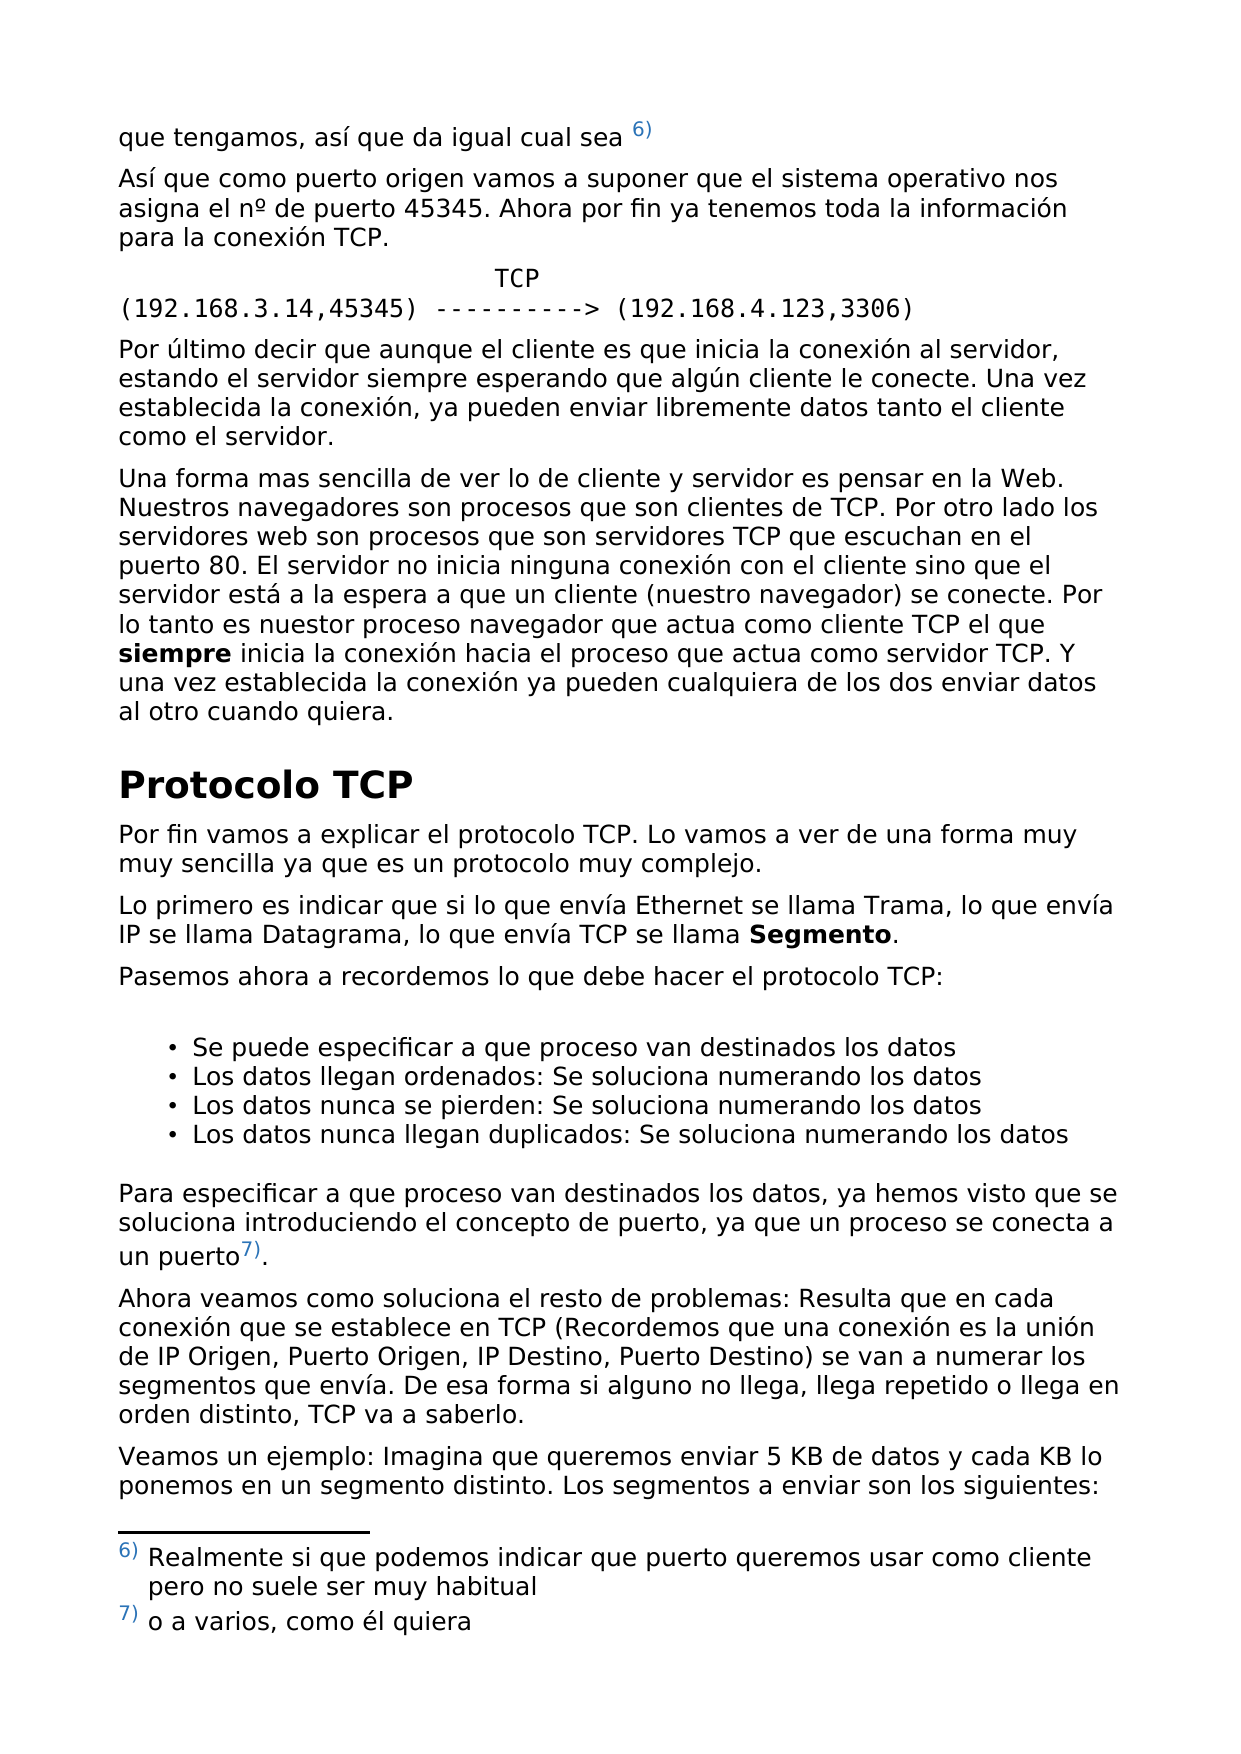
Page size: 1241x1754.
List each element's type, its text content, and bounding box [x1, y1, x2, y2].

list Se puede especificar a que proceso van destinados los datos [177, 1033, 1122, 1062]
text Pasemos ahora a recordemos lo que debe hacer el protocolo TCP: [118, 962, 1122, 991]
text Para especificar a que proceso van destinados los datos, ya hemos visto que se soluciona introduciendo el concepto de puerto, ya que un proceso se conecta a un puerto. [118, 1179, 1122, 1271]
text Por último decir que aunque el cliente es que inicia la conexión al servidor, estando el servidor siempre esperando que algún cliente le conecte. Una vez establecida la conexión, ya pueden enviar libremente datos tanto el cliente como el servidor. [118, 335, 1122, 451]
text Por fin vamos a explicar el protocolo TCP. Lo vamos a ver de una forma muy muy sencilla ya que es un protocolo muy complejo. [118, 820, 1122, 878]
text Realmente si que podemos indicar que puerto queremos usar como cliente pero no suele ser muy habitual [118, 1538, 1122, 1602]
list Los datos nunca llegan duplicados: Se soluciona numerando los datos [177, 1120, 1122, 1149]
text Así que como puerto origen vamos a suponer que el sistema operativo nos asigna el nº de puerto 45345. Ahora por fin ya tenemos toda la información para la conexión TCP. [118, 165, 1122, 252]
text Una forma mas sencilla de ver lo de cliente y servidor es pensar en la Web. Nuestros navegadores son procesos que son clientes de TCP. Por otro lado los servidores web son procesos que son servidores TCP que escuchan en el puerto 80. El servidor no inicia ninguna conexión con el cliente sino que el servidor está a la espera a que un cliente (nuestro navegador) se conecte. Por lo tanto es nuestor proceso navegador que actua como cliente TCP el que siempre inicia la conexión hacia el proceso que actua como servidor TCP. Y una vez establecida la conexión ya pueden cualquiera de los dos enviar datos al otro cuando quiera. [118, 464, 1122, 726]
text que tengamos, así que da igual cual sea [118, 118, 1122, 152]
text Veamos un ejemplo: Imagina que queremos enviar 5 KB de datos y cada KB lo ponemos en un segmento distinto. Los segmentos a enviar son los siguientes: [118, 1442, 1122, 1501]
text o a varios, como él quiera [118, 1602, 1122, 1636]
text Lo primero es indicar que si lo que envía Ethernet se llama Trama, lo que envía IP se llama Datagrama, lo que envía TCP se llama Segmento. [118, 891, 1122, 949]
text Ahora veamos como soluciona el resto de problemas: Resulta que en cada conexión que se establece en TCP (Recordemos que una conexión es la unión de IP Origen, Puerto Origen, IP Destino, Puerto Destino) se van a numerar los segmentos que envía. De esa forma si alguno no llega, llega repetido o llega en orden distinto, TCP va a saberlo. [118, 1284, 1122, 1430]
text TCP (192.168.3.14,45345) ----------> (192.168.4.123,3306) [118, 265, 1122, 323]
list Los datos llegan ordenados: Se soluciona numerando los datos [177, 1062, 1122, 1091]
list Los datos nunca se pierden: Se soluciona numerando los datos [177, 1091, 1122, 1120]
subtitle Protocolo TCP [118, 764, 1122, 808]
